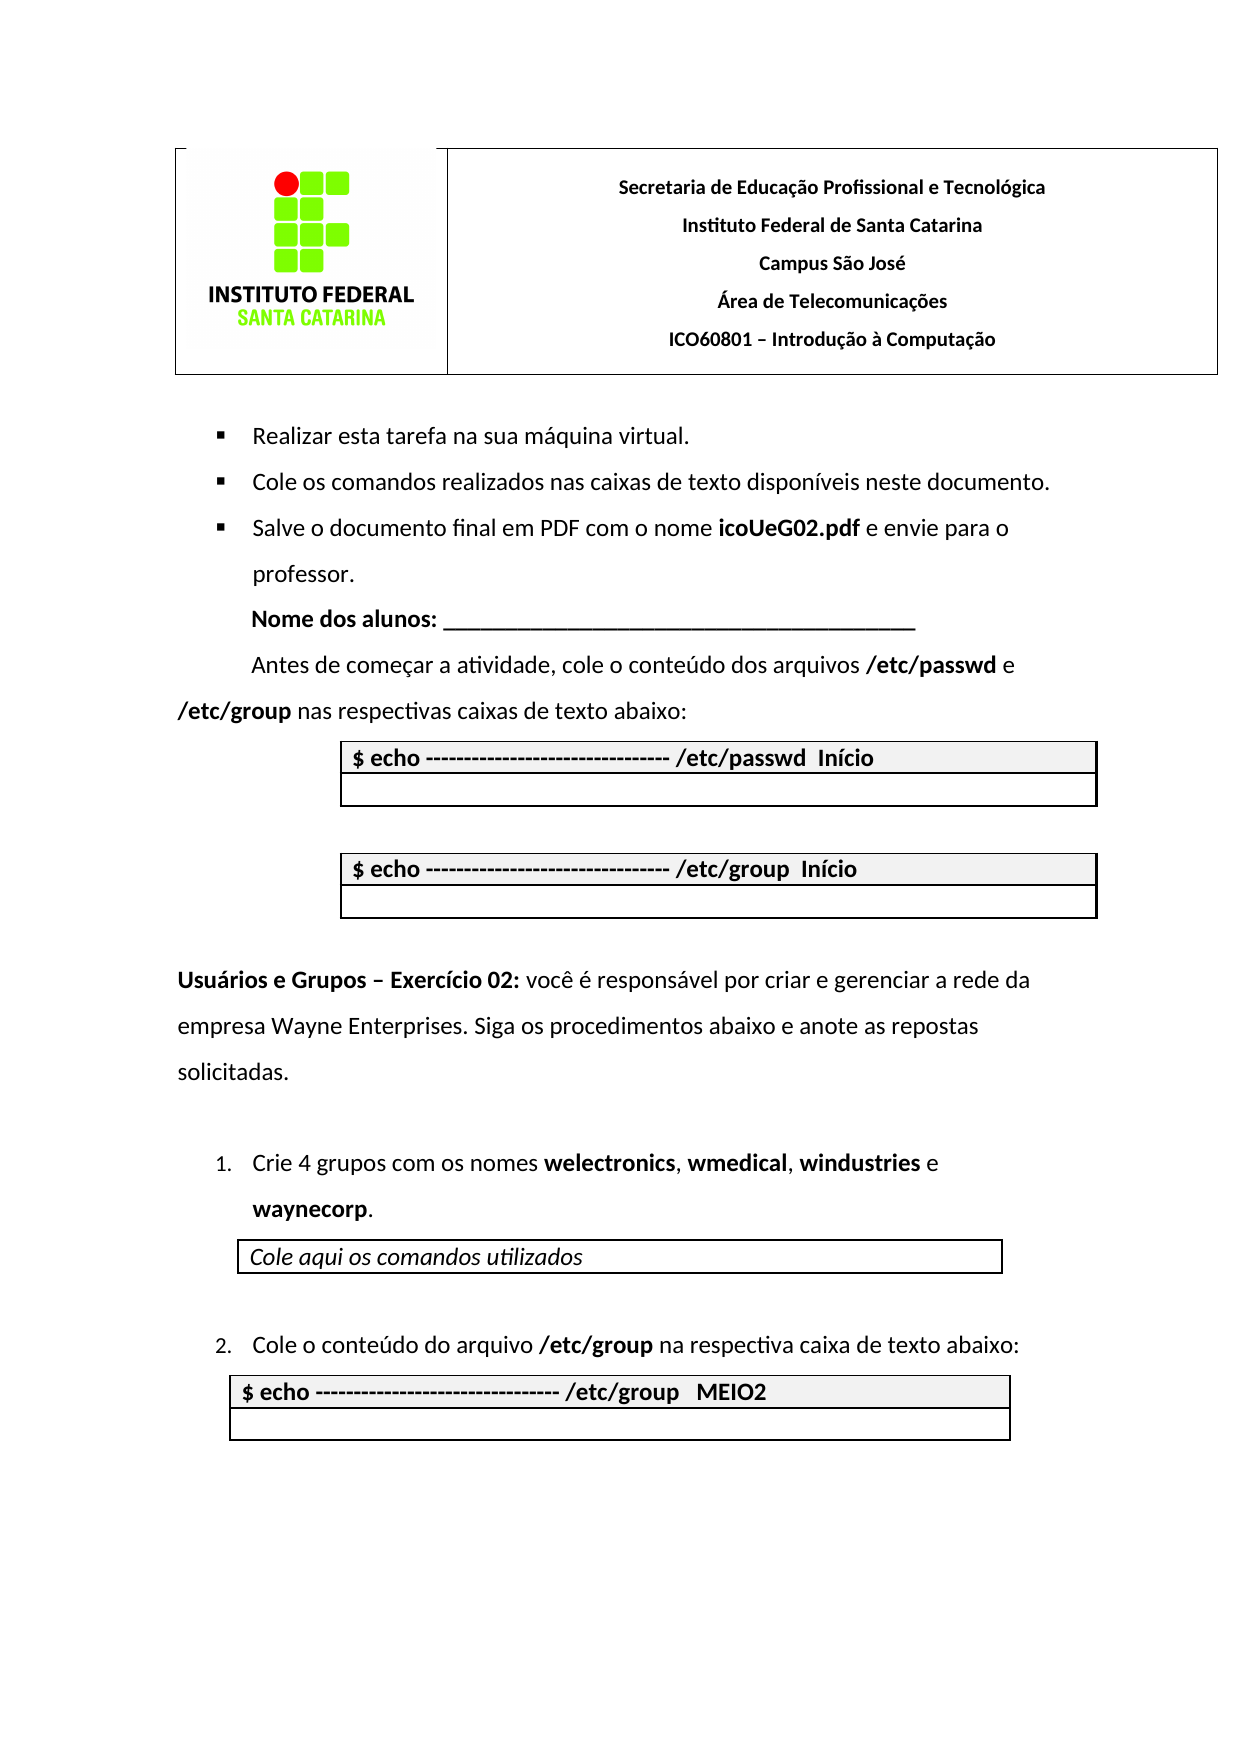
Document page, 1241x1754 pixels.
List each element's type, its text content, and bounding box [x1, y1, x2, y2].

table_header $ echo -------------------------------- /etc/passwd Início [342, 742, 1095, 772]
table_cell [342, 774, 1095, 805]
table_header $ echo -------------------------------- /etc/group Início [342, 854, 1095, 884]
table_header $ echo -------------------------------- /etc/group MEIO2 [231, 1376, 1009, 1407]
list Realizar esta tarefa na sua máquina virtual. [215, 421, 1063, 451]
text Nome dos alunos: ______________________________________ [177, 603, 1063, 634]
table_cell [342, 886, 1095, 917]
list Salve o documento final em PDF com o nome icoUeG02.pdf e envie para o professor. [215, 512, 1063, 588]
list Cole o conteúdo do arquivo /etc/group na respectiva caixa de texto abaixo: [215, 1329, 1063, 1360]
text Antes de começar a atividade, cole o conteúdo dos arquivos /etc/passwd e /etc/group nas respectivas caixas de texto abaixo: [177, 649, 1063, 725]
table_header Cole aqui os comandos utilizados [239, 1241, 1001, 1272]
table_header Secretaria de Educação Profissional e Tecnológica Instituto Federal de Santa Catarina Campus São José Área de Telecomunicações ICO60801 – Introdução à Computação [448, 149, 1217, 374]
list Cole os comandos realizados nas caixas de texto disponíveis neste documento. [215, 466, 1063, 497]
list Crie 4 grupos com os nomes welectronics, wmedical, windustries e waynecorp. [215, 1147, 1063, 1224]
picture [186, 148, 437, 349]
table_header [176, 149, 447, 374]
table_cell [231, 1409, 1009, 1439]
text Usuários e Grupos – Exercício 02: você é responsável por criar e gerenciar a rede da empresa Wayne Enterprises. Siga os procedimentos abaixo e anote as repostas solicitadas. [177, 964, 1063, 1087]
